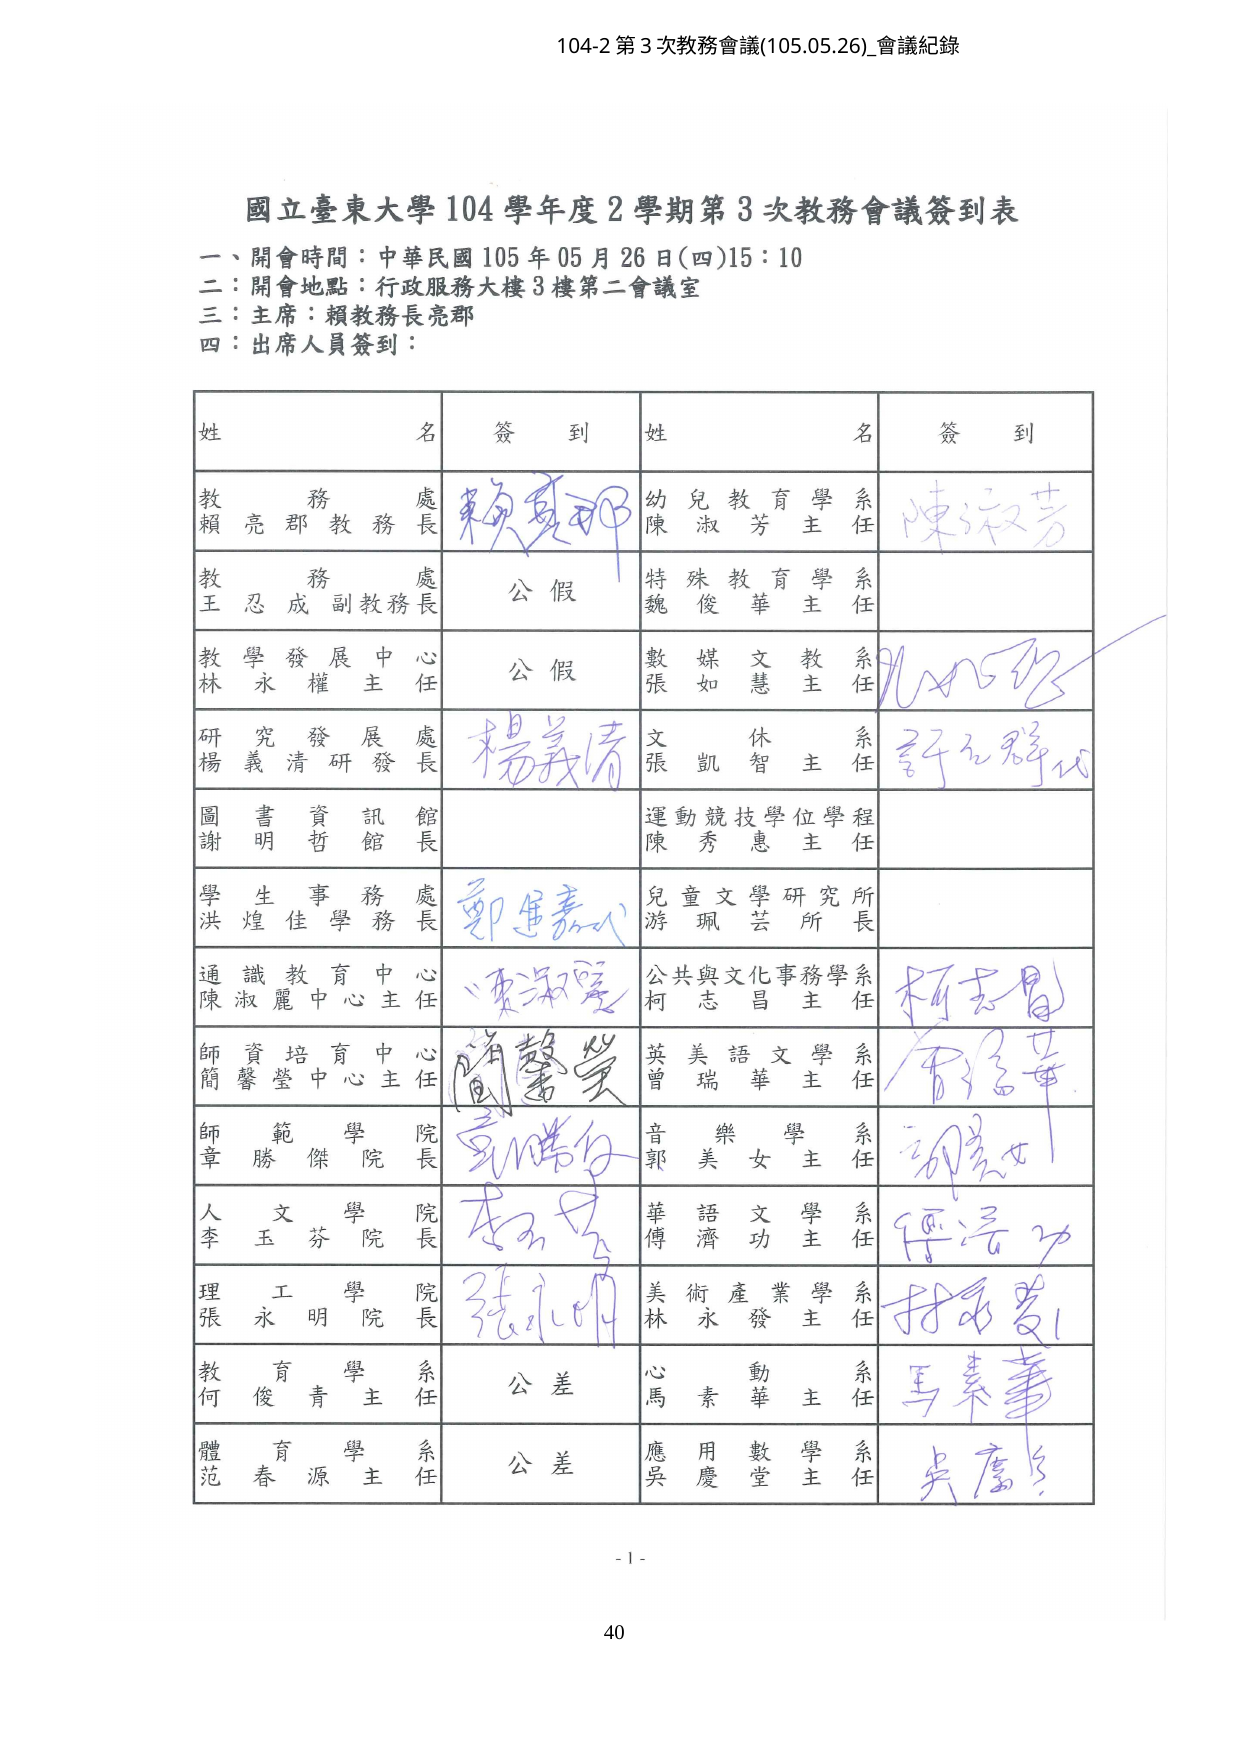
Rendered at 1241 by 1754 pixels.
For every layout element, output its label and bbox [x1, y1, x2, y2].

picture [95, 103, 1168, 1621]
